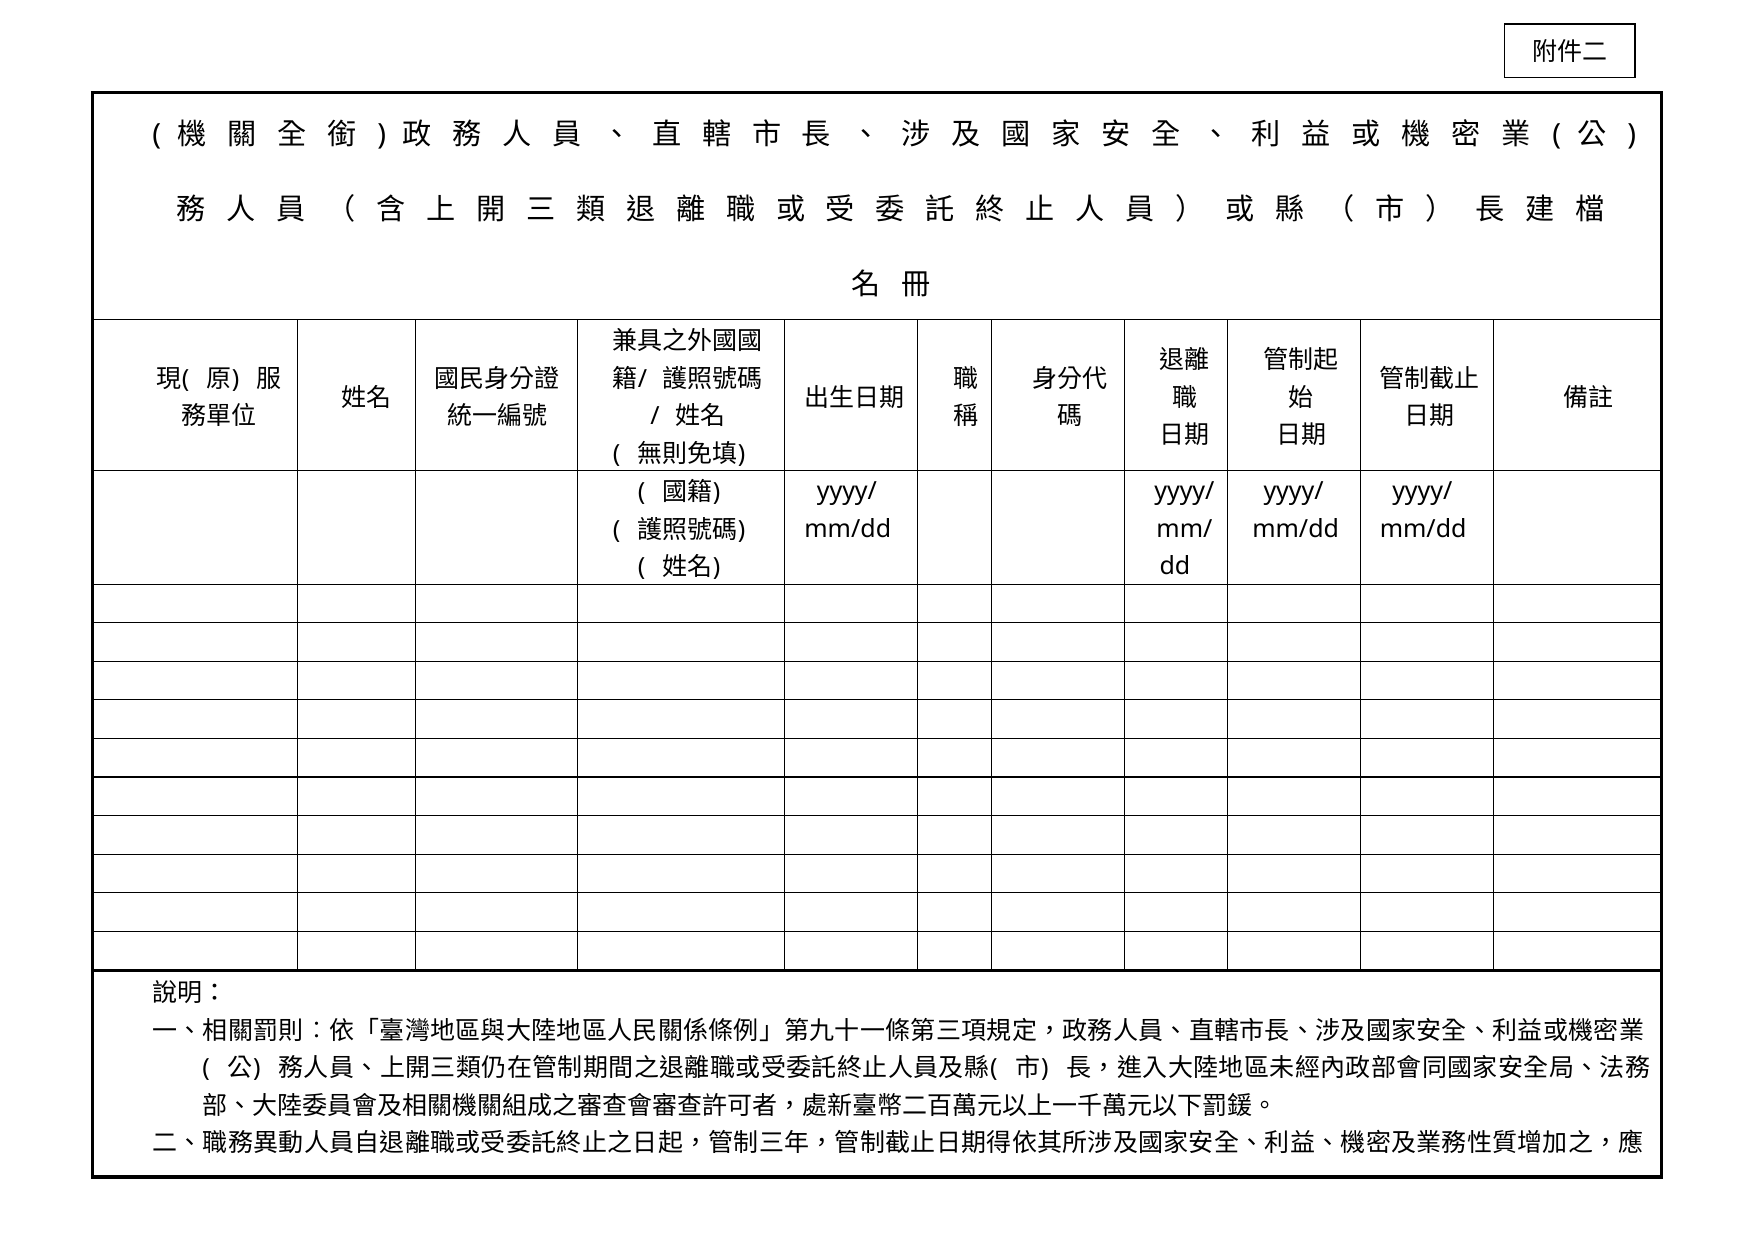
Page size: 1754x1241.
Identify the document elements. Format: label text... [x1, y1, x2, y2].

table_cell [992, 778, 1124, 815]
table_cell yyyy/ mm/dd [785, 471, 917, 584]
table_cell [1361, 778, 1493, 815]
table_cell [94, 471, 297, 584]
table_cell [1125, 778, 1227, 815]
table_cell [1228, 739, 1360, 776]
table_cell [1228, 700, 1360, 738]
table_cell [785, 662, 917, 699]
table_cell [298, 855, 415, 892]
table_cell [918, 816, 991, 853]
table_cell (國籍) (護照號碼) (姓名) [578, 471, 784, 584]
table_cell [918, 662, 991, 699]
table_cell [1361, 662, 1493, 699]
table_cell [918, 778, 991, 815]
table_cell [1494, 471, 1660, 584]
table_header (機關全銜)政務人員、直轄市長、涉及國家安全、利益或機密業(公)務人員（含上開三類退離職或受委託終止人員）或縣（市）長建檔名冊 [94, 94, 1660, 319]
table_cell yyyy/mm/dd [1125, 471, 1227, 584]
table_cell [785, 585, 917, 622]
table_cell [94, 778, 297, 815]
table_cell [578, 893, 784, 931]
table_cell [1125, 623, 1227, 661]
table_cell [992, 585, 1124, 622]
table_cell [1494, 893, 1660, 931]
table_cell [416, 932, 577, 969]
table_cell [94, 932, 297, 969]
table_cell [1361, 816, 1493, 853]
table_cell [94, 816, 297, 853]
table_cell [298, 778, 415, 815]
table_cell [992, 816, 1124, 853]
table_cell [918, 700, 991, 738]
table_cell [298, 585, 415, 622]
table_cell [1228, 816, 1360, 853]
table_cell [785, 623, 917, 661]
table_cell 兼具之外國國籍/護照號碼 /姓名 (無則免填) [578, 320, 784, 470]
table_cell [918, 932, 991, 969]
table_cell [578, 700, 784, 738]
table_cell [578, 623, 784, 661]
table_cell [785, 700, 917, 738]
table_cell [298, 700, 415, 738]
table_cell [416, 662, 577, 699]
table_cell 現(原)服務單位 [94, 320, 297, 470]
table_cell [1125, 893, 1227, 931]
table_cell [416, 623, 577, 661]
table_cell [1494, 700, 1660, 738]
table_cell [1125, 816, 1227, 853]
table_cell [578, 778, 784, 815]
table_cell [1494, 623, 1660, 661]
table_cell [1361, 932, 1493, 969]
table_cell [1494, 585, 1660, 622]
table_cell [1228, 778, 1360, 815]
table_cell 備註 [1494, 320, 1660, 470]
table_cell [94, 585, 297, 622]
table_cell [1361, 739, 1493, 776]
table_cell 管制起始 日期 [1228, 320, 1360, 470]
table_cell [1494, 739, 1660, 776]
table_cell [94, 700, 297, 738]
table_cell [1125, 700, 1227, 738]
table_cell [1494, 662, 1660, 699]
table_cell [785, 778, 917, 815]
table_cell [1125, 932, 1227, 969]
table_cell [416, 739, 577, 776]
table_cell 職稱 [918, 320, 991, 470]
table_cell [1361, 855, 1493, 892]
table_cell [1228, 623, 1360, 661]
table_cell [785, 932, 917, 969]
table_cell [1228, 585, 1360, 622]
table_cell 姓名 [298, 320, 415, 470]
table_cell [578, 585, 784, 622]
table_cell [1228, 855, 1360, 892]
table_cell [578, 662, 784, 699]
table_cell [1361, 585, 1493, 622]
table_cell 國民身分證 統一編號 [416, 320, 577, 470]
table_cell [1125, 585, 1227, 622]
table_cell [785, 739, 917, 776]
table_cell [416, 816, 577, 853]
table_cell [1494, 778, 1660, 815]
table_cell [1125, 739, 1227, 776]
table_cell [1125, 662, 1227, 699]
table_cell 身分代碼 [992, 320, 1124, 470]
table_cell [1494, 932, 1660, 969]
table_cell [918, 739, 991, 776]
table_cell [416, 855, 577, 892]
table_cell [785, 816, 917, 853]
table_cell [918, 585, 991, 622]
table_cell yyyy/ mm/dd [1228, 471, 1360, 584]
table_cell [298, 932, 415, 969]
table_cell [416, 471, 577, 584]
table_cell [1494, 816, 1660, 853]
table_cell [94, 739, 297, 776]
table_cell [1228, 932, 1360, 969]
table_cell [94, 623, 297, 661]
table_cell [298, 893, 415, 931]
table_cell [1228, 893, 1360, 931]
table_cell [918, 855, 991, 892]
table_cell [1228, 662, 1360, 699]
table_cell [918, 623, 991, 661]
table_cell [94, 855, 297, 892]
table_cell [992, 623, 1124, 661]
table_cell [1361, 893, 1493, 931]
table_cell [918, 893, 991, 931]
table_cell 管制截止 日期 [1361, 320, 1493, 470]
table_cell [416, 778, 577, 815]
table_cell [94, 662, 297, 699]
table_cell [298, 471, 415, 584]
table_cell [992, 932, 1124, 969]
table_cell [1361, 700, 1493, 738]
table_cell [1361, 623, 1493, 661]
table_cell [1125, 855, 1227, 892]
table_cell [298, 816, 415, 853]
table_cell [992, 700, 1124, 738]
table_cell 說明： 一、相關罰則︰依「臺灣地區與大陸地區人民關係條例」第九十一條第三項規定，政務人員、直轄市長、涉及國家安全、利益或機密業(公)務人員、上開三類仍在管制期間之退離職或受委託終止人員及縣(市)長，進入大陸地區未經內政部會同國家安全局、法務部、大陸委員會及相關機關組成之審查會審查許可者，處新臺幣二百萬元以上一千萬元以下罰鍰。 二、職務異動人員自退離職或受委託終止之日起，管制三年，管制截止日期得依其所涉及國家安全、利益、機密及業務性質增加之，應 [94, 972, 1660, 1175]
table_cell [992, 662, 1124, 699]
table_cell [578, 932, 784, 969]
table_cell [918, 471, 991, 584]
table_cell [578, 855, 784, 892]
table_cell [416, 585, 577, 622]
table_cell yyyy/ mm/dd [1361, 471, 1493, 584]
table_cell [578, 816, 784, 853]
table_cell [94, 893, 297, 931]
table_cell [992, 893, 1124, 931]
table_cell [298, 623, 415, 661]
table_cell [1494, 855, 1660, 892]
table_cell [298, 662, 415, 699]
table_cell [992, 471, 1124, 584]
table_cell [992, 739, 1124, 776]
table_cell [416, 700, 577, 738]
table_cell [785, 893, 917, 931]
table_cell [785, 855, 917, 892]
table_cell [298, 739, 415, 776]
table_cell 退離職 日期 [1125, 320, 1227, 470]
table_cell [416, 893, 577, 931]
table_cell [578, 739, 784, 776]
table_cell [992, 855, 1124, 892]
table_cell 出生日期 [785, 320, 917, 470]
